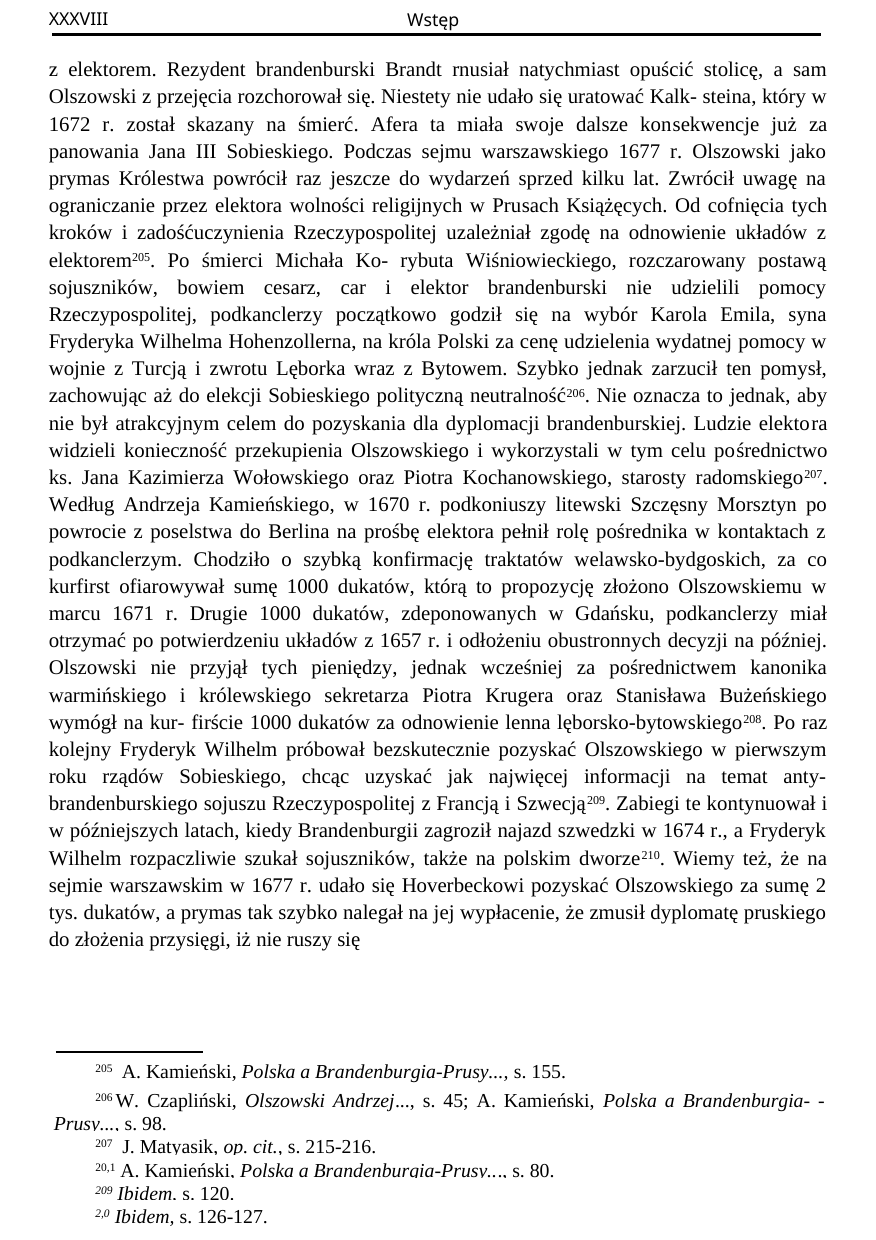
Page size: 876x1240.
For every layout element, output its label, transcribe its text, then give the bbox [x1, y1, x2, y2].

text Wstęp [407, 8, 463, 32]
text 206 W. Czapliński, Olszowski Andrzej..., s. 45; A. Kamieński, Polska a Brandenburgia- -Prusy..., s. 98. [53, 1089, 827, 1130]
text 209 Ibidem, s. 120. [53, 1182, 827, 1200]
text z elektorem. Rezydent brandenburski Brandt rnusiał natychmiast opuścić stolicę, a sam Olszowski z przejęcia rozchorował się. Niestety nie udało się uratować Kalk- steina, który w 1672 r. został skazany na śmierć. Afera ta miała swoje dalsze kon­sekwencje już za panowania Jana III Sobieskiego. Podczas sejmu warszawskiego 1677 r. Olszowski jako prymas Królestwa powrócił raz jeszcze do wydarzeń sprzed kilku lat. Zwrócił uwagę na ograniczanie przez elektora wolności religijnych w Pru­sach Książęcych. Od cofnięcia tych kroków i zadośćuczynienia Rzeczypospolitej uzależniał zgodę na odnowienie układów z elektorem205. Po śmierci Michała Ko- rybuta Wiśniowieckiego, rozczarowany postawą sojuszników, bowiem cesarz, car i elektor brandenburski nie udzielili pomocy Rzeczypospolitej, podkanclerzy po­czątkowo godził się na wybór Karola Emila, syna Fryderyka Wilhelma Hohenzoller­na, na króla Polski za cenę udzielenia wydatnej pomocy w wojnie z Turcją i zwrotu Lęborka wraz z Bytowem. Szybko jednak zarzucił ten pomysł, zachowując aż do elekcji Sobieskiego polityczną neutralność206. Nie oznacza to jednak, aby nie był atrakcyjnym celem do pozyskania dla dyplomacji brandenburskiej. Ludzie elekto­ra widzieli konieczność przekupienia Olszowskiego i wykorzystali w tym celu po­średnictwo ks. Jana Kazimierza Wołowskiego oraz Piotra Kochanowskiego, starosty radomskiego207. Według Andrzeja Kamieńskiego, w 1670 r. podkoniuszy litewski Szczęsny Morsztyn po powrocie z poselstwa do Berlina na prośbę elektora pełnił rolę pośrednika w kontaktach z podkanclerzym. Chodziło o szybką konfirmację traktatów welawsko-bydgoskich, za co kurfirst ofiarowywał sumę 1000 dukatów, którą to propozycję złożono Olszowskiemu w marcu 1671 r. Drugie 1000 dukatów, zdeponowanych w Gdańsku, podkanclerzy miał otrzymać po potwierdzeniu ukła­dów z 1657 r. i odłożeniu obustronnych decyzji na później. Olszowski nie przyjął tych pieniędzy, jednak wcześniej za pośrednictwem kanonika warmińskiego i kró­lewskiego sekretarza Piotra Krugera oraz Stanisława Bużeńskiego wymógł na kur- firście 1000 dukatów za odnowienie lenna lęborsko-bytowskiego208. Po raz kolejny Fryderyk Wilhelm próbował bezskutecznie pozyskać Olszowskiego w pierwszym roku rządów Sobieskiego, chcąc uzyskać jak najwięcej informacji na temat anty- brandenburskiego sojuszu Rzeczypospolitej z Francją i Szwecją209. Zabiegi te kon­tynuował i w późniejszych latach, kiedy Brandenburgii zagroził najazd szwedzki w 1674 r., a Fryderyk Wilhelm rozpaczliwie szukał sojuszników, także na polskim dworze210. Wiemy też, że na sejmie warszawskim w 1677 r. udało się Hoverbeckowi pozyskać Olszowskiego za sumę 2 tys. dukatów, a prymas tak szybko nalegał na jej wypłacenie, że zmusił dyplomatę pruskiego do złożenia przysięgi, iż nie ruszy się [48, 57, 827, 951]
text 2,0 Ibidem, s. 126-127. [53, 1205, 827, 1227]
text XXXVIII [48, 7, 133, 31]
text 207 J. Matyasik, op. cit., s. 215-216. [53, 1135, 827, 1154]
text 20,1 A. Kamieński, Polska a Brandenburgia-Prusy..., s. 80. [53, 1159, 827, 1178]
text 205 A. Kamieński, Polska a Brandenburgia-Prusy..., s. 155. [53, 1060, 827, 1082]
